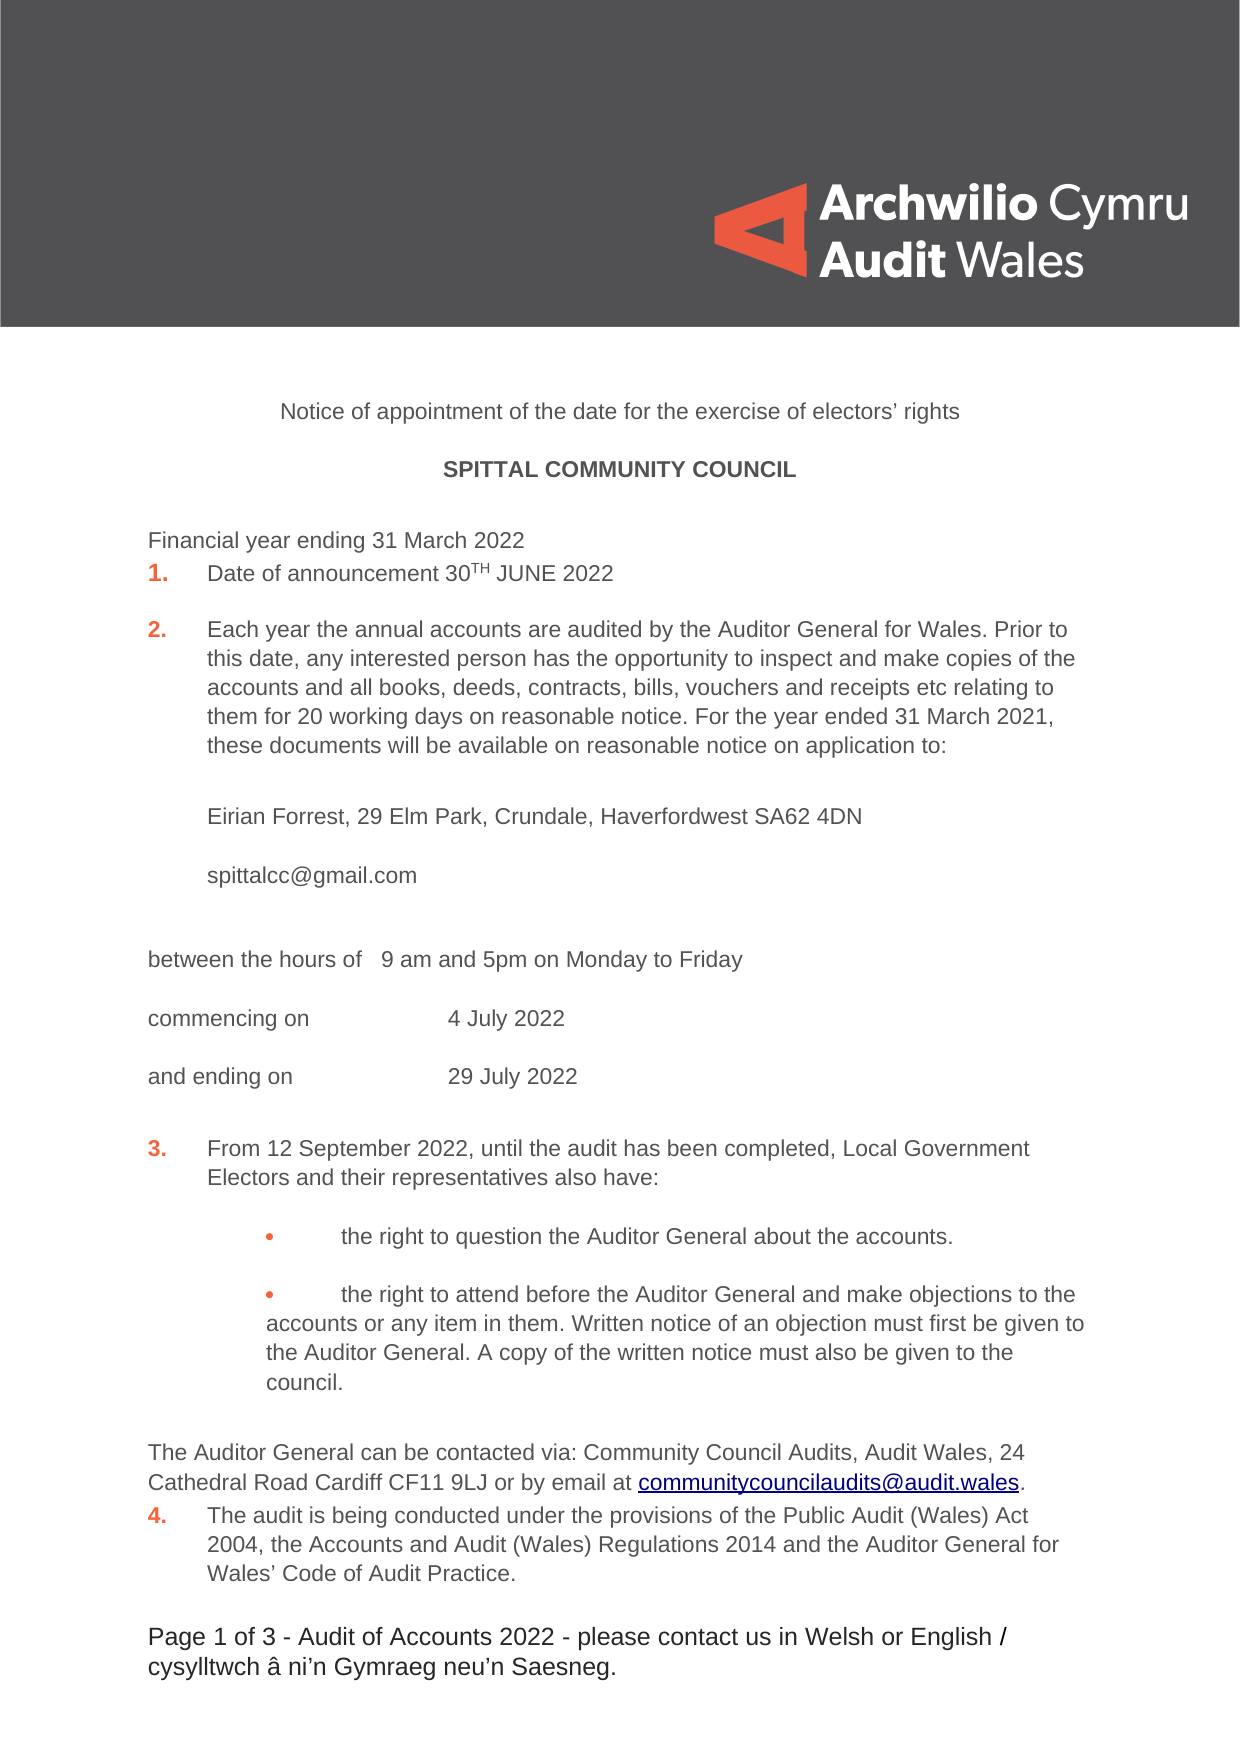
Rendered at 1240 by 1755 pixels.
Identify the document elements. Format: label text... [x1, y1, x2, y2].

text between the hours of 9 am and 5pm on Monday to Friday [148, 943, 1092, 973]
list From 12 September 2022, until the audit has been completed, Local Government Electors and their representatives also have: [148, 1132, 1092, 1191]
list Date of announcement 30TH JUNE 2022 [148, 557, 1092, 587]
list The audit is being conducted under the provisions of the Public Audit (Wales) Act 2004, the Accounts and Audit (Wales) Regulations 2014 and the Auditor General for Wales’ Code of Audit Practice. [148, 1499, 1092, 1587]
list Each year the annual accounts are audited by the Auditor General for Wales. Prior to this date, any interested person has the opportunity to inspect and make copies of the accounts and all books, deeds, contracts, bills, vouchers and receipts etc relating to them for 20 working days on reasonable notice. For the year ended 31 March 2021, these documents will be available on reasonable notice on application to: [148, 613, 1092, 759]
list the right to question the Auditor General about the accounts. [266, 1220, 1092, 1249]
text commencing on 4 July 2022 [148, 1002, 1092, 1031]
text Notice of appointment of the date for the exercise of electors’ rights [148, 395, 1092, 424]
text The Auditor General can be contacted via: Community Council Audits, Audit Wales, 24 Cathedral Road Cardiff CF11 9LJ or by email at communitycouncilaudits@audit.wales. [148, 1437, 1092, 1495]
text and ending on 29 July 2022 [148, 1060, 1092, 1089]
list the right to attend before the Auditor General and make objections to the accounts or any item in them. Written notice of an objection must first be given to the Auditor General. A copy of the written notice must also be given to the council. [266, 1278, 1092, 1395]
text spittalcc@gmail.com [207, 859, 1092, 888]
text Eirian Forrest, 29 Elm Park, Crundale, Haverfordwest SA62 4DN [207, 801, 1092, 830]
text Financial year ending 31 March 2022 [148, 524, 1092, 553]
text SPITTAL COMMUNITY COUNCIL [148, 453, 1092, 482]
